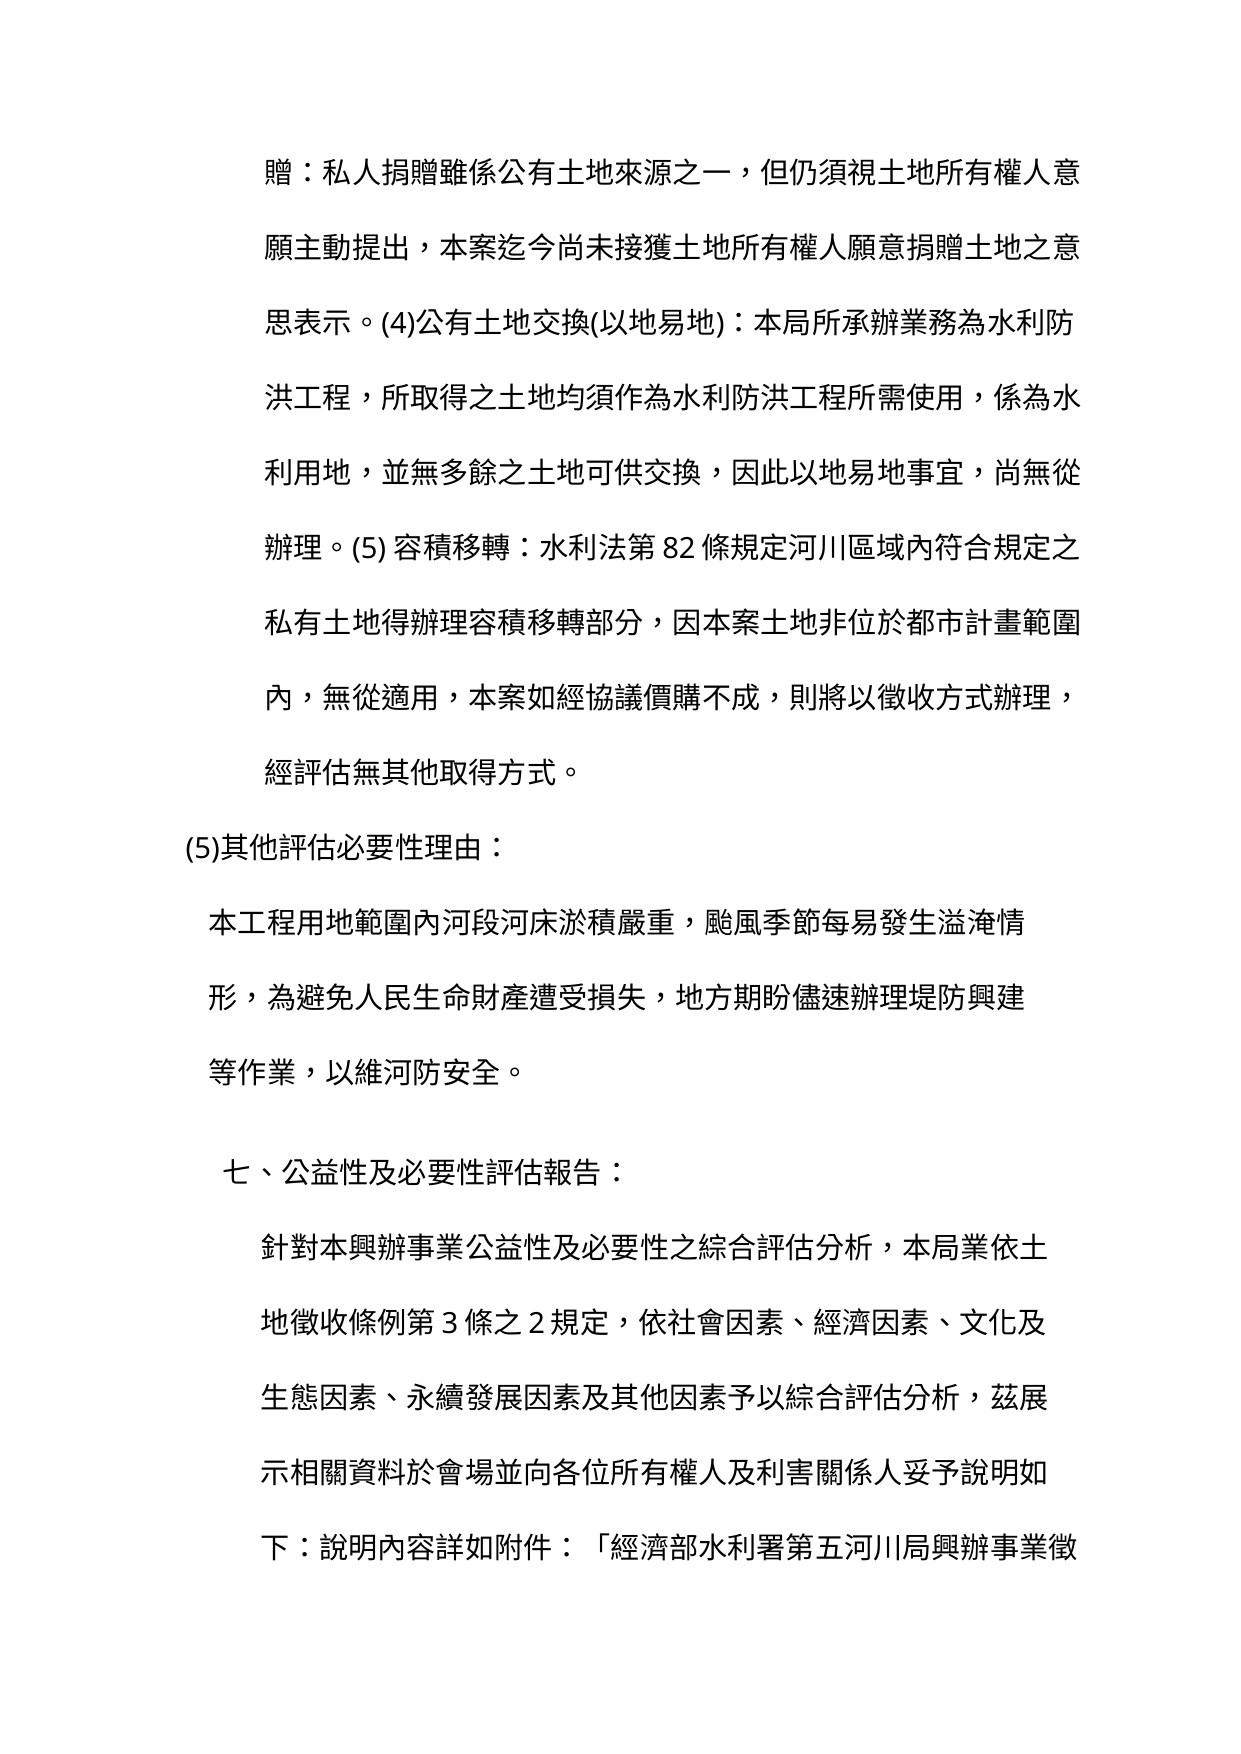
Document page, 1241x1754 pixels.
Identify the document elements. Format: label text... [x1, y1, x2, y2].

text 示相關資料於會場並向各位所有權人及利害關係人妥予說明如 [223, 1427, 1092, 1502]
text 私有土地得辦理容積移轉部分，因本案土地非位於都市計畫範圍 [148, 577, 1092, 652]
text 辦理。(5) 容積移轉：水利法第82條規定河川區域內符合規定之 [148, 502, 1092, 577]
text 等作業，以維河防安全。 [148, 1027, 1092, 1102]
text 願主動提出，本案迄今尚未接獲土地所有權人願意捐贈土地之意 [148, 202, 1092, 277]
text 地徵收條例第3條之2規定，依社會因素、經濟因素、文化及 [223, 1277, 1092, 1352]
text 形，為避免人民生命財產遭受損失，地方期盼儘速辦理堤防興建 [148, 952, 1092, 1027]
text 利用地，並無多餘之土地可供交換，因此以地易地事宜，尚無從 [148, 427, 1092, 502]
text 本工程用地範圍內河段河床淤積嚴重，颱風季節每易發生溢淹情 [148, 877, 1092, 952]
text 贈：私人捐贈雖係公有土地來源之一，但仍須視土地所有權人意 [148, 127, 1092, 202]
text 下：說明內容詳如附件：「經濟部水利署第五河川局興辦事業徵 [223, 1502, 1092, 1577]
text 經評估無其他取得方式。 [148, 727, 1092, 802]
text (5)其他評估必要性理由： [148, 802, 1092, 877]
text 洪工程，所取得之土地均須作為水利防洪工程所需使用，係為水 [148, 352, 1092, 427]
text 針對本興辦事業公益性及必要性之綜合評估分析，本局業依土 [223, 1202, 1092, 1277]
text 七、公益性及必要性評估報告： [223, 1127, 1092, 1202]
text 內，無從適用，本案如經協議價購不成，則將以徵收方式辦理， [148, 652, 1092, 727]
text 思表示。(4)公有土地交換(以地易地)：本局所承辦業務為水利防 [148, 277, 1092, 352]
text 生態因素、永續發展因素及其他因素予以綜合評估分析，茲展 [223, 1352, 1092, 1427]
